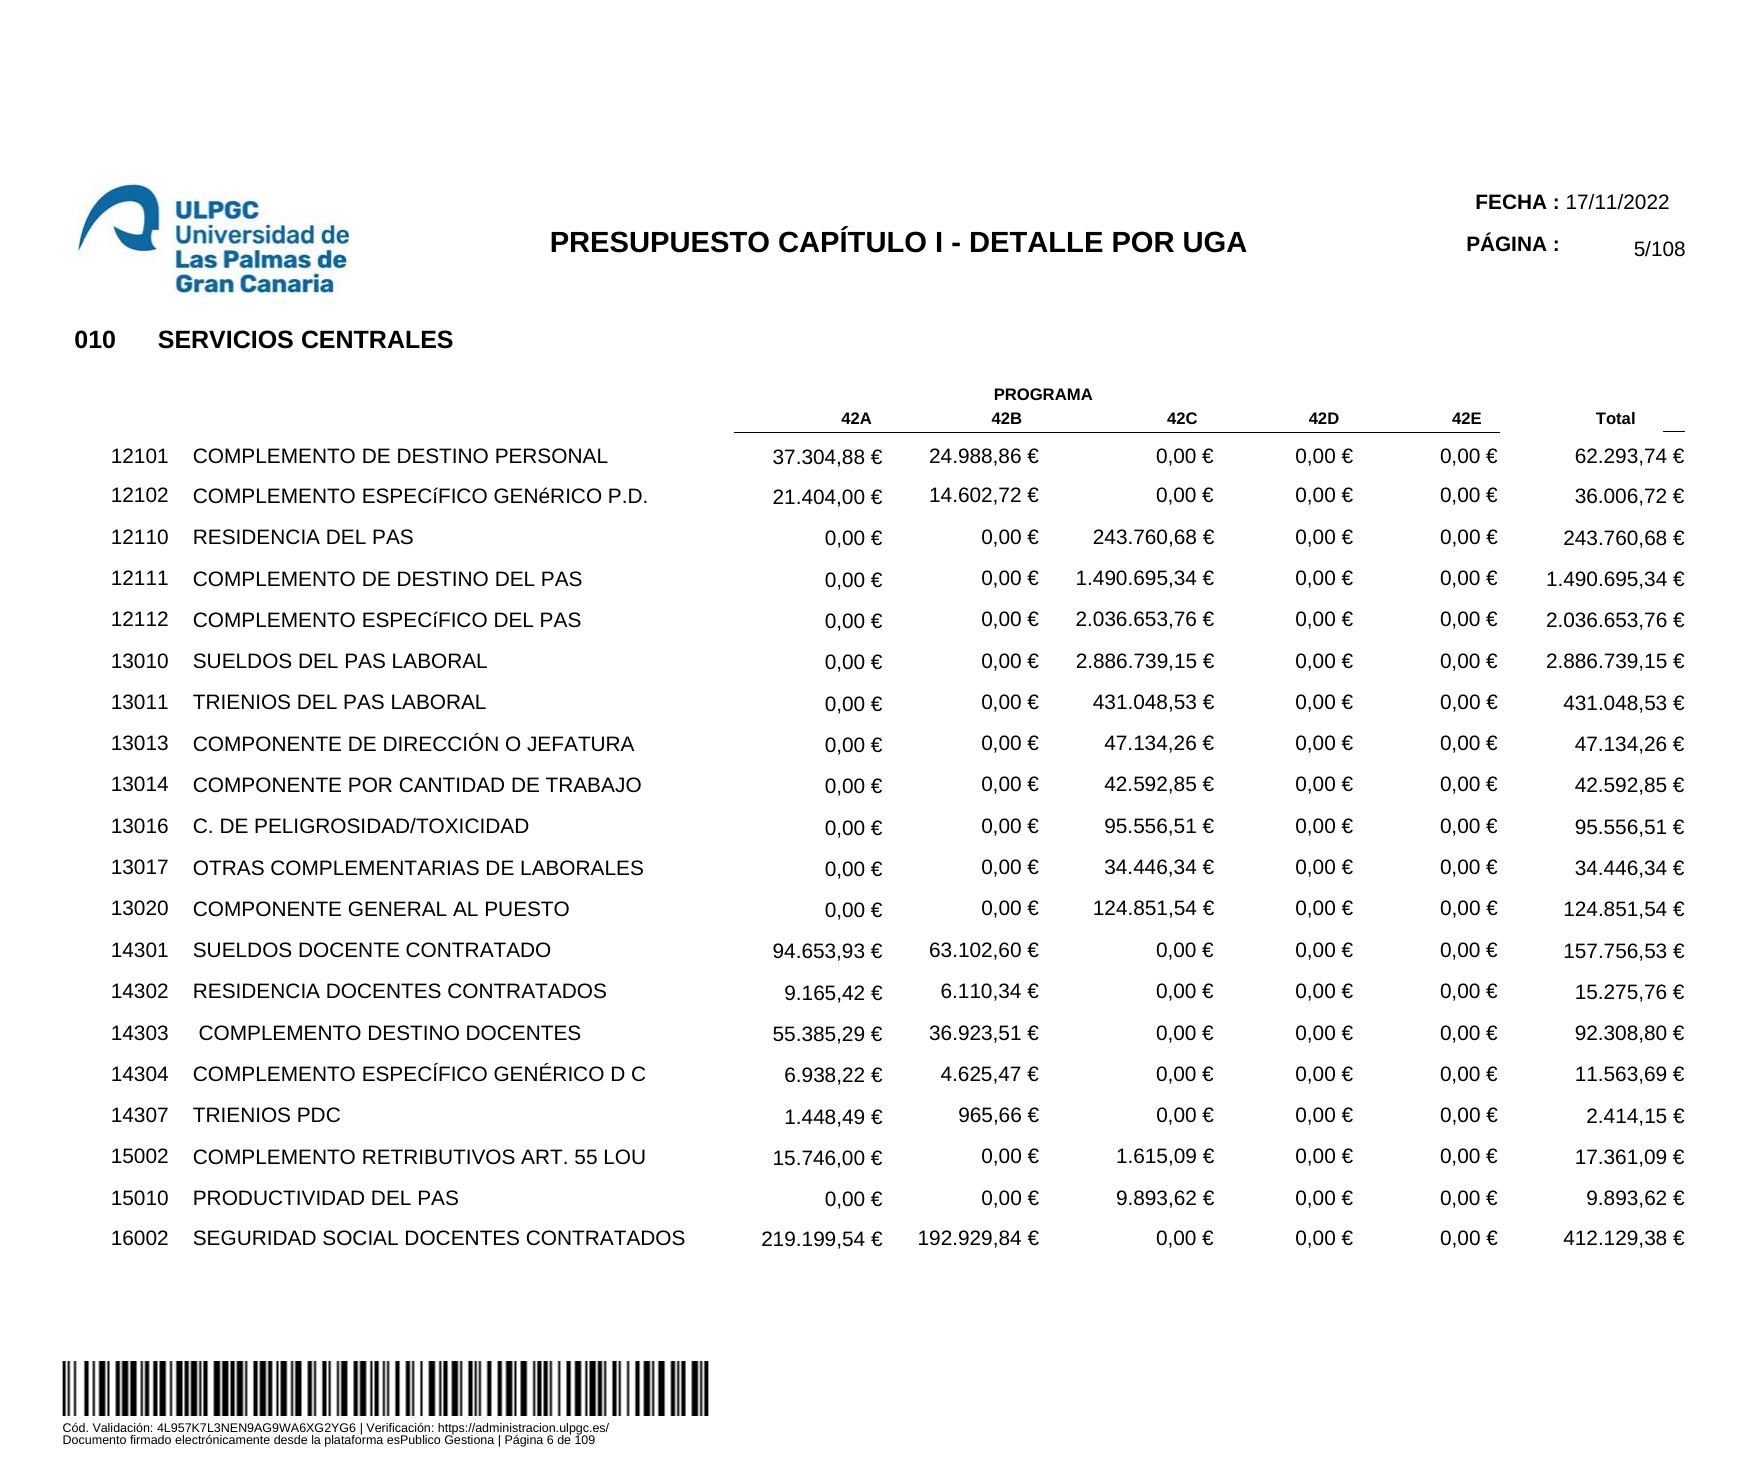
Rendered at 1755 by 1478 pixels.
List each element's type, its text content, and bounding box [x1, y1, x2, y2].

table_header [734, 385, 900, 406]
table_cell 0,00 € [1255, 641, 1397, 682]
table_cell 0,00 € [900, 889, 1057, 930]
table_cell 1.490.695,34 € [1530, 559, 1685, 600]
table_cell SUELDOS DOCENTE CONTRATADO [180, 930, 734, 971]
table_cell 21.404,00 € [734, 476, 900, 517]
table_cell 15.275,76 € [1530, 971, 1685, 1013]
table_cell 34.446,34 € [1530, 848, 1685, 889]
table_cell 0,00 € [734, 600, 900, 641]
table_cell 0,00 € [1397, 1178, 1530, 1219]
table_cell 0,00 € [1255, 848, 1397, 889]
table_cell 0,00 € [1255, 889, 1397, 930]
table_cell 0,00 € [1255, 1137, 1397, 1178]
table_cell 192.929,84 € [900, 1219, 1057, 1252]
table_cell 47.134,26 € [1530, 724, 1685, 765]
table_cell 0,00 € [1397, 971, 1530, 1013]
table_cell 0,00 € [1397, 600, 1530, 641]
table_cell 0,00 € [900, 559, 1057, 600]
table_cell 0,00 € [1255, 930, 1397, 971]
table_cell 63.102,60 € [900, 930, 1057, 971]
table_cell 0,00 € [734, 517, 900, 558]
table_cell 157.756,53 € [1530, 930, 1685, 971]
table_cell 36.923,51 € [900, 1013, 1057, 1054]
table_cell 412.129,38 € [1530, 1219, 1685, 1252]
table_cell 0,00 € [1058, 1219, 1255, 1252]
table_cell COMPLEMENTO DESTINO DOCENTES [180, 1013, 734, 1054]
table_cell 47.134,26 € [1058, 724, 1255, 765]
table_cell 2.036.653,76 € [1058, 600, 1255, 641]
table_cell 55.385,29 € [734, 1013, 900, 1054]
table_cell 0,00 € [1397, 1095, 1530, 1137]
table_cell 1.448,49 € [734, 1095, 900, 1137]
table_cell 14302 [105, 971, 180, 1013]
table_cell 13014 [105, 765, 180, 806]
table_cell 0,00 € [734, 889, 900, 930]
table_cell 965,66 € [900, 1095, 1057, 1137]
table_cell 42.592,85 € [1058, 765, 1255, 806]
table_cell 0,00 € [900, 682, 1057, 723]
table_cell TRIENIOS PDC [180, 1095, 734, 1137]
table_cell 42A [734, 406, 900, 432]
table_cell 13017 [105, 848, 180, 889]
table_cell 0,00 € [1397, 724, 1530, 765]
table_header 12101 [105, 431, 180, 476]
table_cell 0,00 € [1058, 1095, 1255, 1137]
table_cell 6.938,22 € [734, 1054, 900, 1095]
table_cell 92.308,80 € [1530, 1013, 1685, 1054]
table_cell COMPONENTE GENERAL AL PUESTO [180, 889, 734, 930]
table_cell 0,00 € [900, 1178, 1057, 1219]
table_header 37.304,88 € [734, 434, 900, 476]
table_cell 0,00 € [734, 806, 900, 847]
table_cell 0,00 € [1255, 1054, 1397, 1095]
table_cell 42C [1130, 406, 1254, 432]
table_cell 1.615,09 € [1058, 1137, 1255, 1178]
table_cell 13011 [105, 682, 180, 723]
table_cell 219.199,54 € [734, 1219, 900, 1252]
table_cell 0,00 € [900, 600, 1057, 641]
table_cell COMPLEMENTO ESPECíFICO DEL PAS [180, 600, 734, 641]
table_cell 42D [1254, 406, 1396, 432]
table_cell 9.165,42 € [734, 971, 900, 1013]
table_cell 243.760,68 € [1530, 517, 1685, 558]
table_cell 0,00 € [900, 848, 1057, 889]
table_cell 0,00 € [1255, 682, 1397, 723]
table_cell 431.048,53 € [1058, 682, 1255, 723]
table_cell 12102 [105, 476, 180, 517]
table_cell 0,00 € [1255, 476, 1397, 517]
table_cell 243.760,68 € [1058, 517, 1255, 558]
table_cell 95.556,51 € [1530, 806, 1685, 847]
table_cell 0,00 € [1255, 1219, 1397, 1252]
table_cell 17.361,09 € [1530, 1137, 1685, 1178]
table_header 24.988,86 € [900, 434, 1057, 476]
table_cell 0,00 € [1397, 1219, 1530, 1252]
table_cell 0,00 € [734, 682, 900, 723]
table_cell 0,00 € [1397, 765, 1530, 806]
table_cell 0,00 € [1397, 930, 1530, 971]
table_cell OTRAS COMPLEMENTARIAS DE LABORALES [180, 848, 734, 889]
table_cell 0,00 € [734, 724, 900, 765]
table_cell 0,00 € [1397, 1137, 1530, 1178]
table_cell 0,00 € [734, 765, 900, 806]
table_cell 0,00 € [1397, 1013, 1530, 1054]
table_cell 0,00 € [1058, 971, 1255, 1013]
table_cell COMPONENTE POR CANTIDAD DE TRABAJO [180, 765, 734, 806]
table_cell 0,00 € [1397, 848, 1530, 889]
table_cell Total [1500, 406, 1663, 432]
table_cell 0,00 € [1255, 806, 1397, 847]
table_cell SUELDOS DEL PAS LABORAL [180, 641, 734, 682]
table_cell 94.653,93 € [734, 930, 900, 971]
table_header [1130, 385, 1663, 406]
table_cell 1.490.695,34 € [1058, 559, 1255, 600]
table_cell 0,00 € [900, 724, 1057, 765]
table_cell 42E [1396, 406, 1500, 432]
table_header 62.293,74 € [1530, 432, 1685, 476]
table_cell 11.563,69 € [1530, 1054, 1685, 1095]
table_cell RESIDENCIA DOCENTES CONTRATADOS [180, 971, 734, 1013]
table_cell 13016 [105, 806, 180, 847]
table_cell 0,00 € [1397, 1054, 1530, 1095]
table_cell 0,00 € [1397, 889, 1530, 930]
table_cell 0,00 € [1397, 806, 1530, 847]
table_cell 95.556,51 € [1058, 806, 1255, 847]
table_cell 16002 [105, 1219, 180, 1252]
table_cell 2.886.739,15 € [1058, 641, 1255, 682]
table_header 0,00 € [1058, 434, 1255, 476]
table_cell 0,00 € [1255, 559, 1397, 600]
table_cell COMPLEMENTO DE DESTINO DEL PAS [180, 559, 734, 600]
table_cell 0,00 € [1397, 517, 1530, 558]
table_cell 0,00 € [1255, 600, 1397, 641]
table_cell TRIENIOS DEL PAS LABORAL [180, 682, 734, 723]
table_cell 0,00 € [1397, 476, 1530, 517]
table_cell 42.592,85 € [1530, 765, 1685, 806]
table_cell COMPONENTE DE DIRECCIÓN O JEFATURA [180, 724, 734, 765]
table_cell COMPLEMENTO ESPECíFICO GENéRICO P.D. [180, 476, 734, 517]
table_cell SEGURIDAD SOCIAL DOCENTES CONTRATADOS [180, 1219, 734, 1252]
table_cell 0,00 € [900, 641, 1057, 682]
table_header COMPLEMENTO DE DESTINO PERSONAL [180, 431, 734, 476]
table_cell 124.851,54 € [1058, 889, 1255, 930]
table_cell 0,00 € [1397, 559, 1530, 600]
table_cell 0,00 € [734, 559, 900, 600]
table_cell 0,00 € [1397, 641, 1530, 682]
table_cell 15002 [105, 1137, 180, 1178]
table_cell 14.602,72 € [900, 476, 1057, 517]
table_cell 0,00 € [1397, 682, 1530, 723]
table_cell 0,00 € [1255, 724, 1397, 765]
table_header 0,00 € [1255, 434, 1397, 476]
table_cell 0,00 € [1255, 1095, 1397, 1137]
table_cell 0,00 € [900, 765, 1057, 806]
table_cell 9.893,62 € [1530, 1178, 1685, 1219]
table_cell 34.446,34 € [1058, 848, 1255, 889]
table_cell 0,00 € [900, 1137, 1057, 1178]
table_cell 0,00 € [1058, 1013, 1255, 1054]
table_cell 0,00 € [1255, 1013, 1397, 1054]
table_cell 36.006,72 € [1530, 476, 1685, 517]
table_cell 13020 [105, 889, 180, 930]
table_cell 2.886.739,15 € [1530, 641, 1685, 682]
table_cell 0,00 € [900, 517, 1057, 558]
table_cell 9.893,62 € [1058, 1178, 1255, 1219]
table_cell 12111 [105, 559, 180, 600]
table_cell 14301 [105, 930, 180, 971]
text 010 SERVICIOS CENTRALES [74, 325, 1698, 354]
table_cell RESIDENCIA DEL PAS [180, 517, 734, 558]
table_cell PRODUCTIVIDAD DEL PAS [180, 1178, 734, 1219]
table_cell 0,00 € [734, 848, 900, 889]
table_cell 0,00 € [734, 641, 900, 682]
table_cell 6.110,34 € [900, 971, 1057, 1013]
table_cell 431.048,53 € [1530, 682, 1685, 723]
table_cell 0,00 € [900, 806, 1057, 847]
table_cell 0,00 € [1058, 476, 1255, 517]
table_cell 2.414,15 € [1530, 1095, 1685, 1137]
table_header 0,00 € [1397, 434, 1530, 476]
table_cell 14304 [105, 1054, 180, 1095]
table_cell 15010 [105, 1178, 180, 1219]
table_cell 12112 [105, 600, 180, 641]
table_header PROGRAMA [900, 385, 1129, 406]
table_cell 0,00 € [1255, 971, 1397, 1013]
table_cell 13010 [105, 641, 180, 682]
table_cell COMPLEMENTO RETRIBUTIVOS ART. 55 LOU [180, 1137, 734, 1178]
table_cell 2.036.653,76 € [1530, 600, 1685, 641]
table_cell 12110 [105, 517, 180, 558]
table_cell 14307 [105, 1095, 180, 1137]
table_cell 0,00 € [734, 1178, 900, 1219]
table_cell 14303 [105, 1013, 180, 1054]
table_cell 0,00 € [1255, 517, 1397, 558]
table_cell 42B [900, 406, 1129, 432]
table_cell 0,00 € [1255, 1178, 1397, 1219]
table_cell C. DE PELIGROSIDAD/TOXICIDAD [180, 806, 734, 847]
table_cell 13013 [105, 724, 180, 765]
table_cell 0,00 € [1255, 765, 1397, 806]
table_cell 4.625,47 € [900, 1054, 1057, 1095]
table_cell 124.851,54 € [1530, 889, 1685, 930]
table_cell 0,00 € [1058, 1054, 1255, 1095]
table_cell 15.746,00 € [734, 1137, 900, 1178]
table_cell 0,00 € [1058, 930, 1255, 971]
table_cell COMPLEMENTO ESPECÍFICO GENÉRICO D C [180, 1054, 734, 1095]
